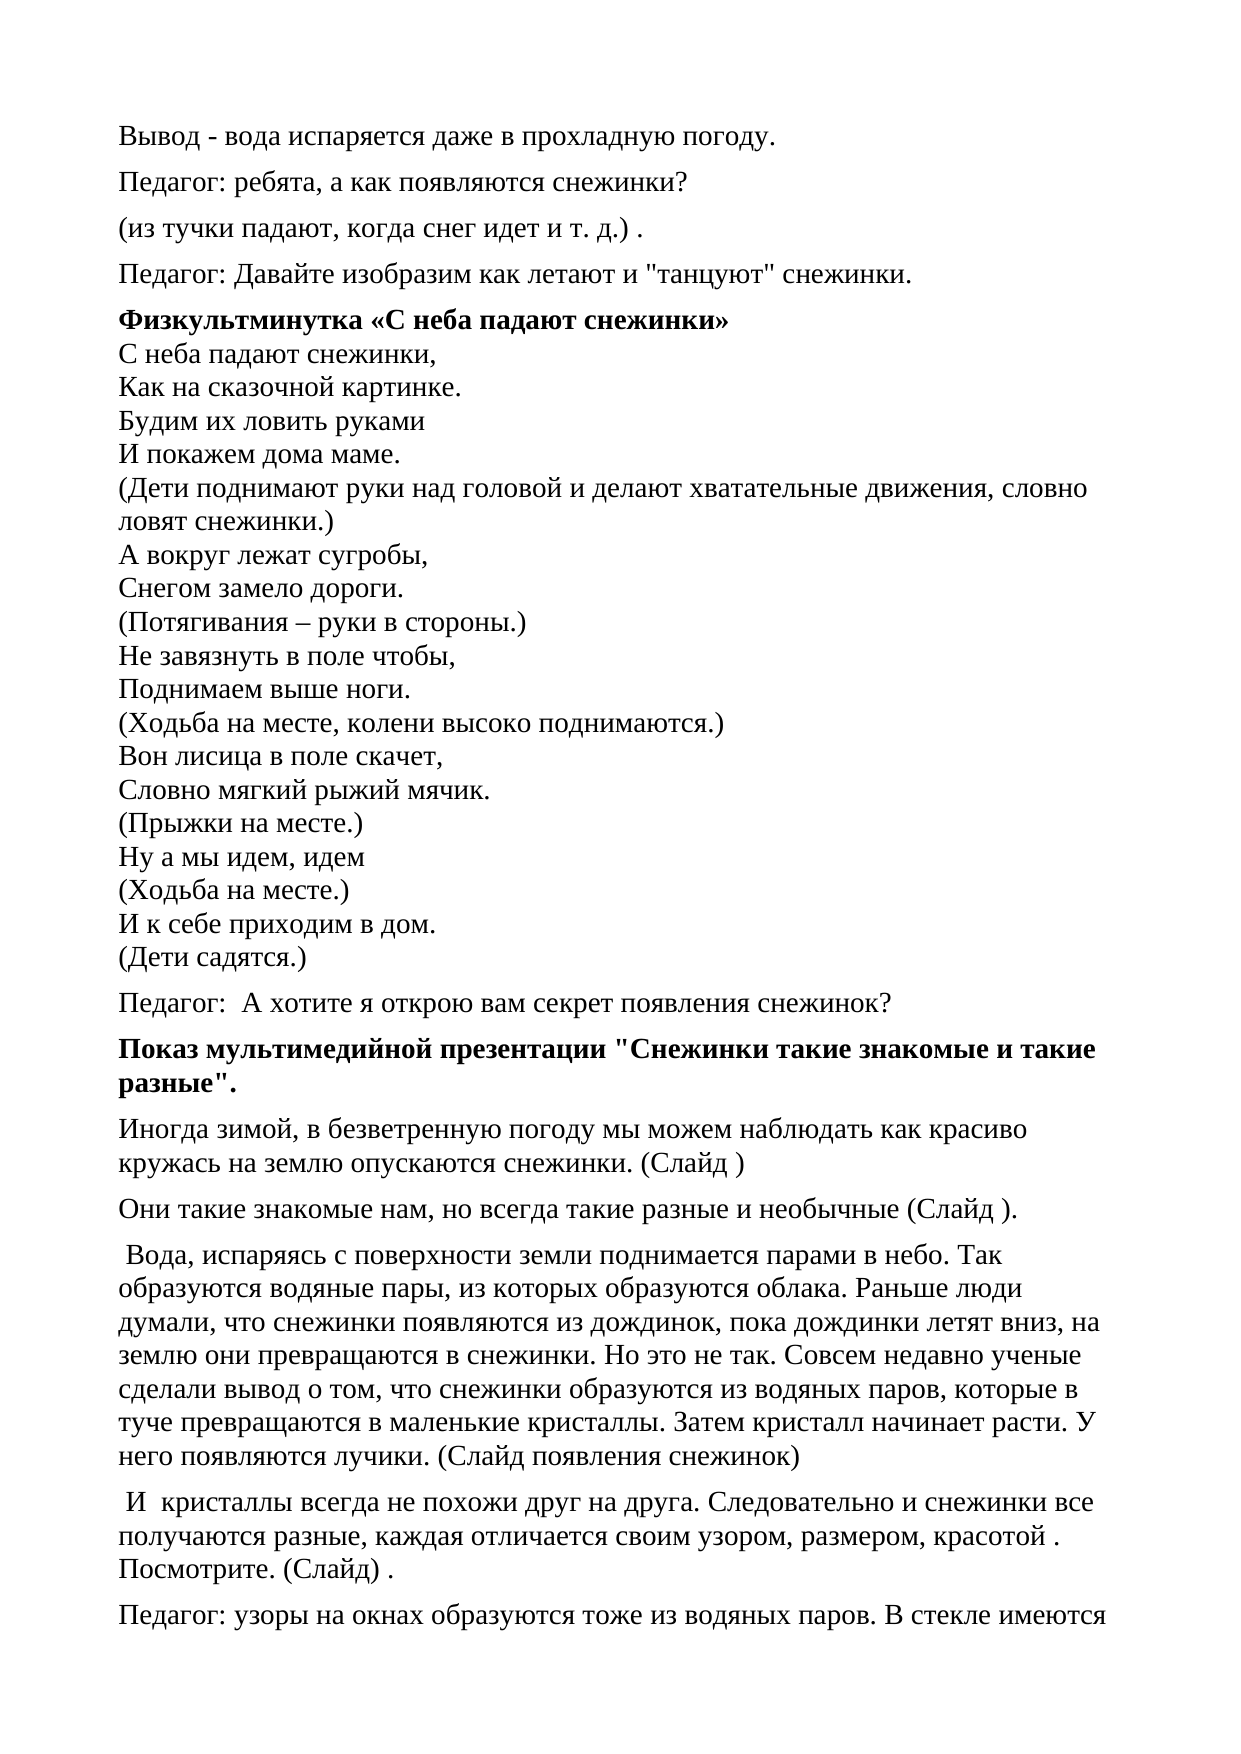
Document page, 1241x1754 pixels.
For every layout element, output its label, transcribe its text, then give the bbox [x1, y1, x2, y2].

text Педагог: Давайте изобразим как летают и "танцуют" снежинки. [118, 256, 1122, 290]
text Вывод - вода испаряется даже в прохладную погоду. [118, 118, 1122, 152]
text Педагог: узоры на окнах образуются тоже из водяных паров. В стекле имеются [118, 1597, 1122, 1631]
text Иногда зимой, в безветренную погоду мы можем наблюдать как красиво кружась на землю опускаются снежинки. (Слайд ) [118, 1111, 1122, 1178]
text И кристаллы всегда не похожи друг на друга. Следовательно и снежинки все получаются разные, каждая отличается своим узором, размером, красотой . Посмотрите. (Слайд) . [118, 1484, 1122, 1585]
text Педагог: А хотите я открою вам секрет появления снежинок? [118, 986, 1122, 1019]
text Вода, испаряясь с поверхности земли поднимается парами в небо. Так образуются водяные пары, из которых образуются облака. Раньше люди думали, что снежинки появляются из дождинок, пока дождинки летят вниз, на землю они превращаются в снежинки. Но это не так. Совсем недавно ученые сделали вывод о том, что снежинки образуются из водяных паров, которые в туче превращаются в маленькие кристаллы. Затем кристалл начинает расти. У него появляются лучики. (Слайд появления снежинок) [118, 1237, 1122, 1472]
text Они такие знакомые нам, но всегда такие разные и необычные (Слайд ). [118, 1191, 1122, 1224]
text Показ мультимедийной презентации "Снежинки такие знакомые и такие разные". [118, 1032, 1122, 1099]
text (из тучки падают, когда снег идет и т. д.) . [118, 210, 1122, 244]
text Педагог: ребята, а как появляются снежинки? [118, 164, 1122, 198]
text Физкультминутка «С неба падают снежинки» С неба падают снежинки, Как на сказочной картинке. Будим их ловить руками И покажем дома маме. (Дети поднимают руки над головой и делают хватательные движения, словно ловят снежинки.) А вокруг лежат сугробы, Снегом замело дороги. (Потягивания – руки в стороны.) Не завязнуть в поле чтобы, Поднимаем выше ноги. (Ходьба на месте, колени высоко поднимаются.) Вон лисица в поле скачет, Словно мягкий рыжий мячик. (Прыжки на месте.) Ну а мы идем, идем (Ходьба на месте.) И к себе приходим в дом. (Дети садятся.) [118, 302, 1122, 973]
